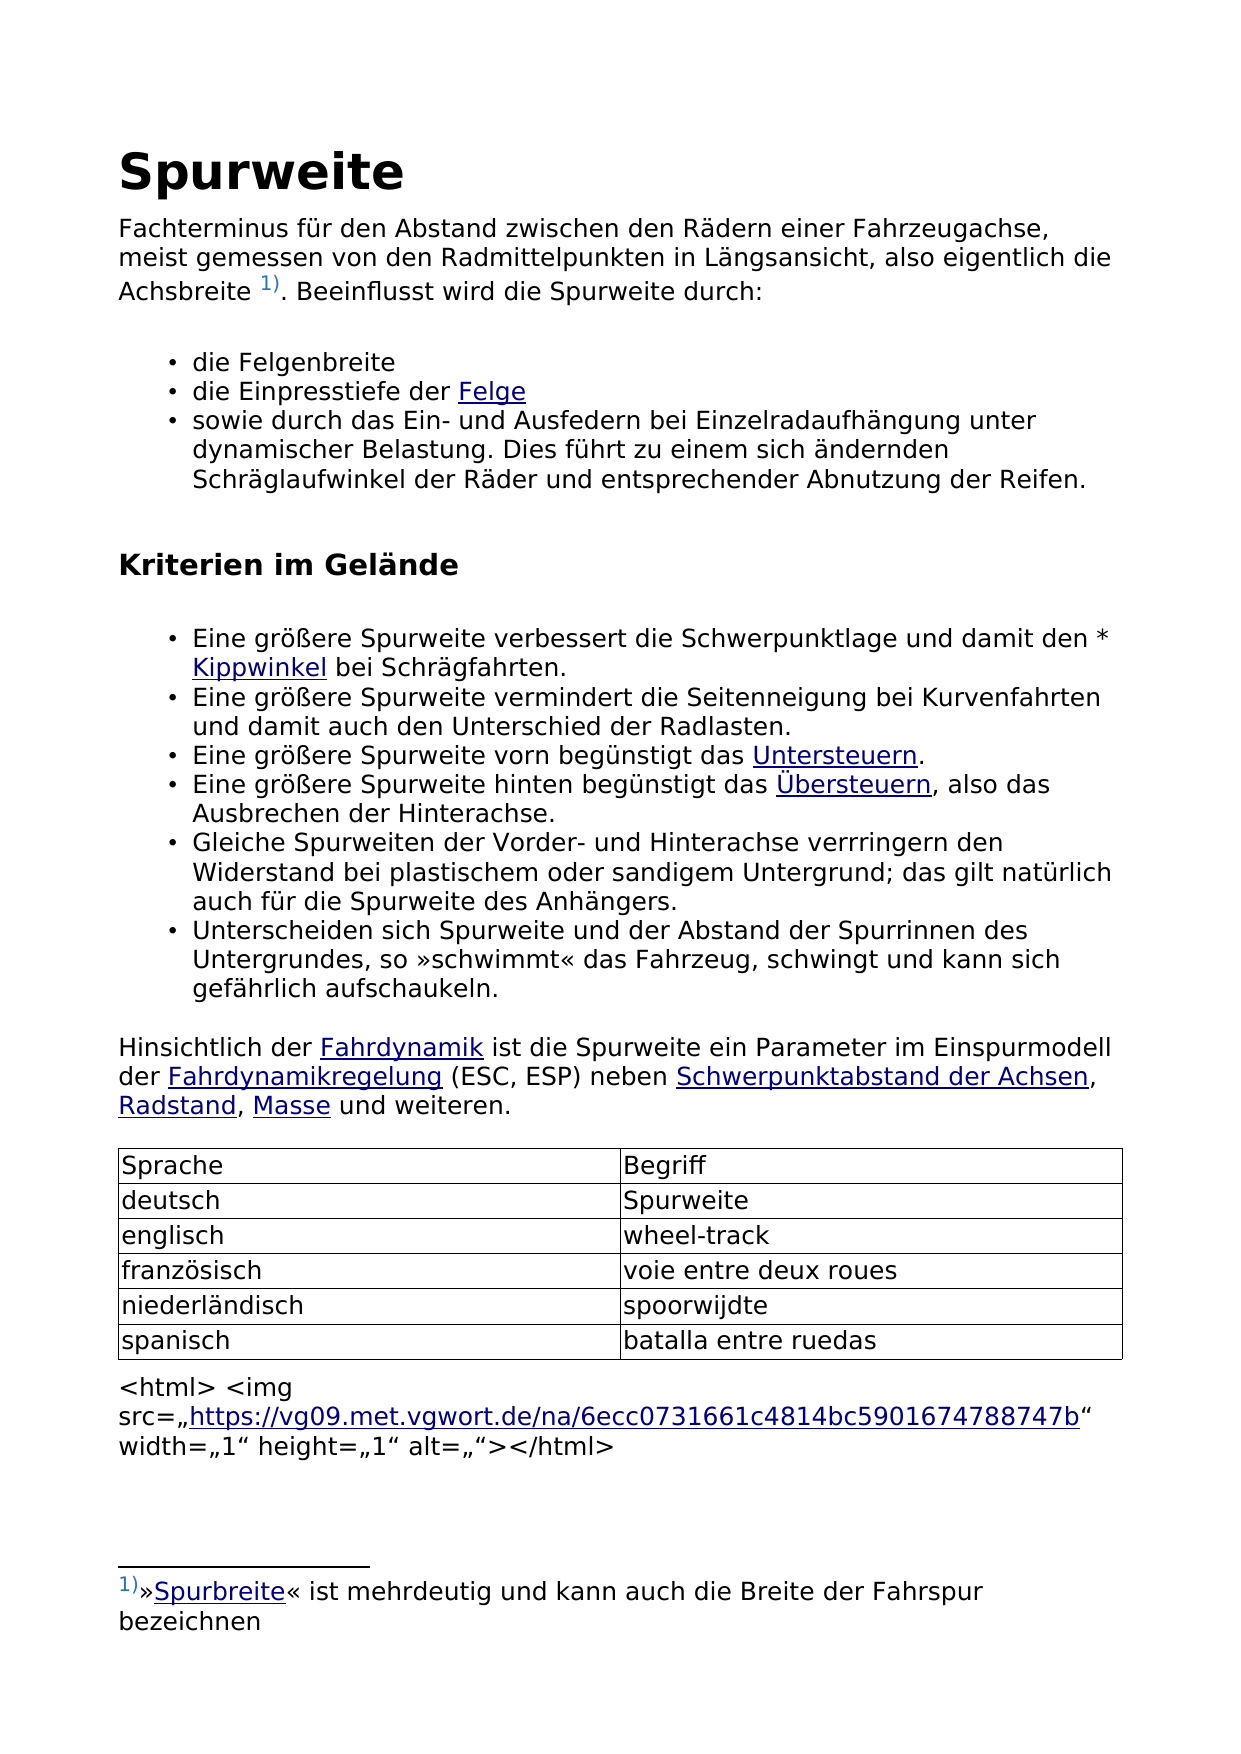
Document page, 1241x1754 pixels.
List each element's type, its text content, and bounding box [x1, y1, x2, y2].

list Gleiche Spurweiten der Vorder- und Hinterachse verrringern den Widerstand bei plastischem oder sandigem Untergrund; das gilt natürlich auch für die Spurweite des Anhängers. [177, 829, 1122, 916]
list die Felgenbreite [177, 348, 1122, 377]
table_cell wheel-track [621, 1219, 1122, 1253]
text Fachterminus für den Abstand zwischen den Rädern einer Fahrzeugachse, meist gemessen von den Radmittelpunkten in Längsansicht, also eigentlich die Achsbreite . Beeinflusst wird die Spurweite durch: [118, 214, 1122, 306]
table_header Sprache [119, 1149, 620, 1183]
subtitle Spurweite [118, 143, 1122, 201]
table_cell spanisch [119, 1325, 620, 1358]
table_header Begriff [621, 1149, 1122, 1183]
table_cell batalla entre ruedas [621, 1325, 1122, 1358]
list die Einpresstiefe der Felge [177, 377, 1122, 407]
text <html> <img src=„https://vg09.met.vgwort.de/na/6ecc0731661c4814bc5901674788747b“ width=„1“ height=„1“ alt=„“></html> [118, 1373, 1122, 1461]
table_cell deutsch [119, 1184, 620, 1218]
text »Spurbreite« ist mehrdeutig und kann auch die Breite der Fahrspur bezeichnen [118, 1573, 1122, 1636]
list Eine größere Spurweite vorn begünstigt das Untersteuern. [177, 741, 1122, 770]
list Unterscheiden sich Spurweite und der Abstand der Spurrinnen des Untergrundes, so »schwimmt« das Fahrzeug, schwingt und kann sich gefährlich aufschaukeln. [177, 916, 1122, 1004]
table_cell Spurweite [621, 1184, 1122, 1218]
list Eine größere Spurweite hinten begünstigt das Übersteuern, also das Ausbrechen der Hinterachse. [177, 770, 1122, 829]
list Eine größere Spurweite vermindert die Seitenneigung bei Kurvenfahrten und damit auch den Unterschied der Radlasten. [177, 683, 1122, 741]
text Hinsichtlich der Fahrdynamik ist die Spurweite ein Parameter im Einspurmodell der Fahrdynamikregelung (ESC, ESP) neben Schwerpunktabstand der Achsen, Radstand, Masse und weiteren. [118, 1033, 1122, 1121]
subtitle Kriterien im Gelände [118, 548, 1122, 582]
table_cell französisch [119, 1254, 620, 1288]
table_cell niederländisch [119, 1289, 620, 1323]
list Eine größere Spurweite verbessert die Schwerpunktlage und damit den * Kippwinkel bei Schrägfahrten. [177, 624, 1122, 683]
table_cell voie entre deux roues [621, 1254, 1122, 1288]
list sowie durch das Ein- und Ausfedern bei Einzelradaufhängung unter dynamischer Belastung. Dies führt zu einem sich ändernden Schräglaufwinkel der Räder und entsprechender Abnutzung der Reifen. [177, 407, 1122, 494]
table_cell spoorwijdte [621, 1289, 1122, 1323]
table_cell englisch [119, 1219, 620, 1253]
